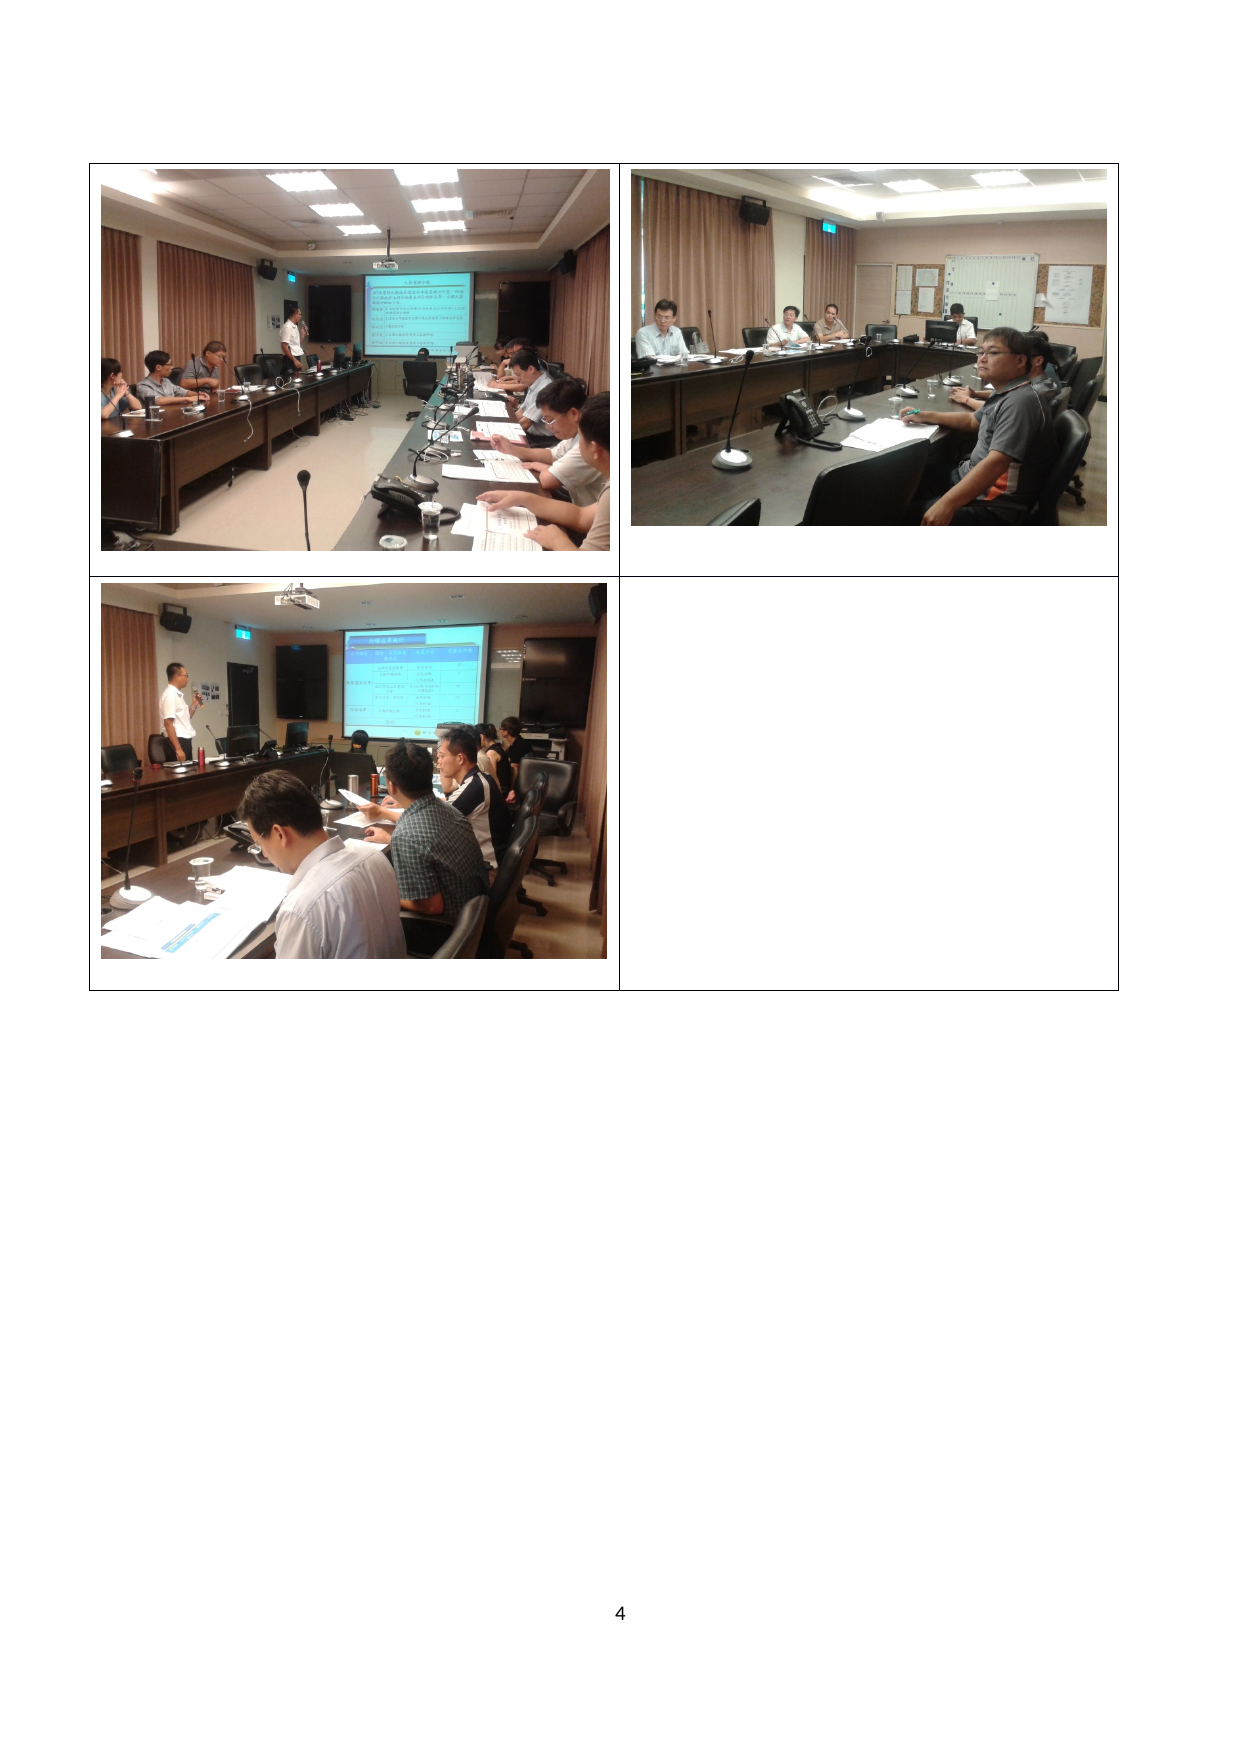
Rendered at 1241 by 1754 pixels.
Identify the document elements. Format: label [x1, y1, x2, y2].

picture [101, 583, 607, 959]
table_cell [90, 577, 619, 989]
table_cell [620, 577, 1118, 989]
picture [631, 169, 1107, 526]
table_header [90, 164, 619, 576]
table_header [620, 164, 1118, 576]
picture [101, 169, 610, 551]
